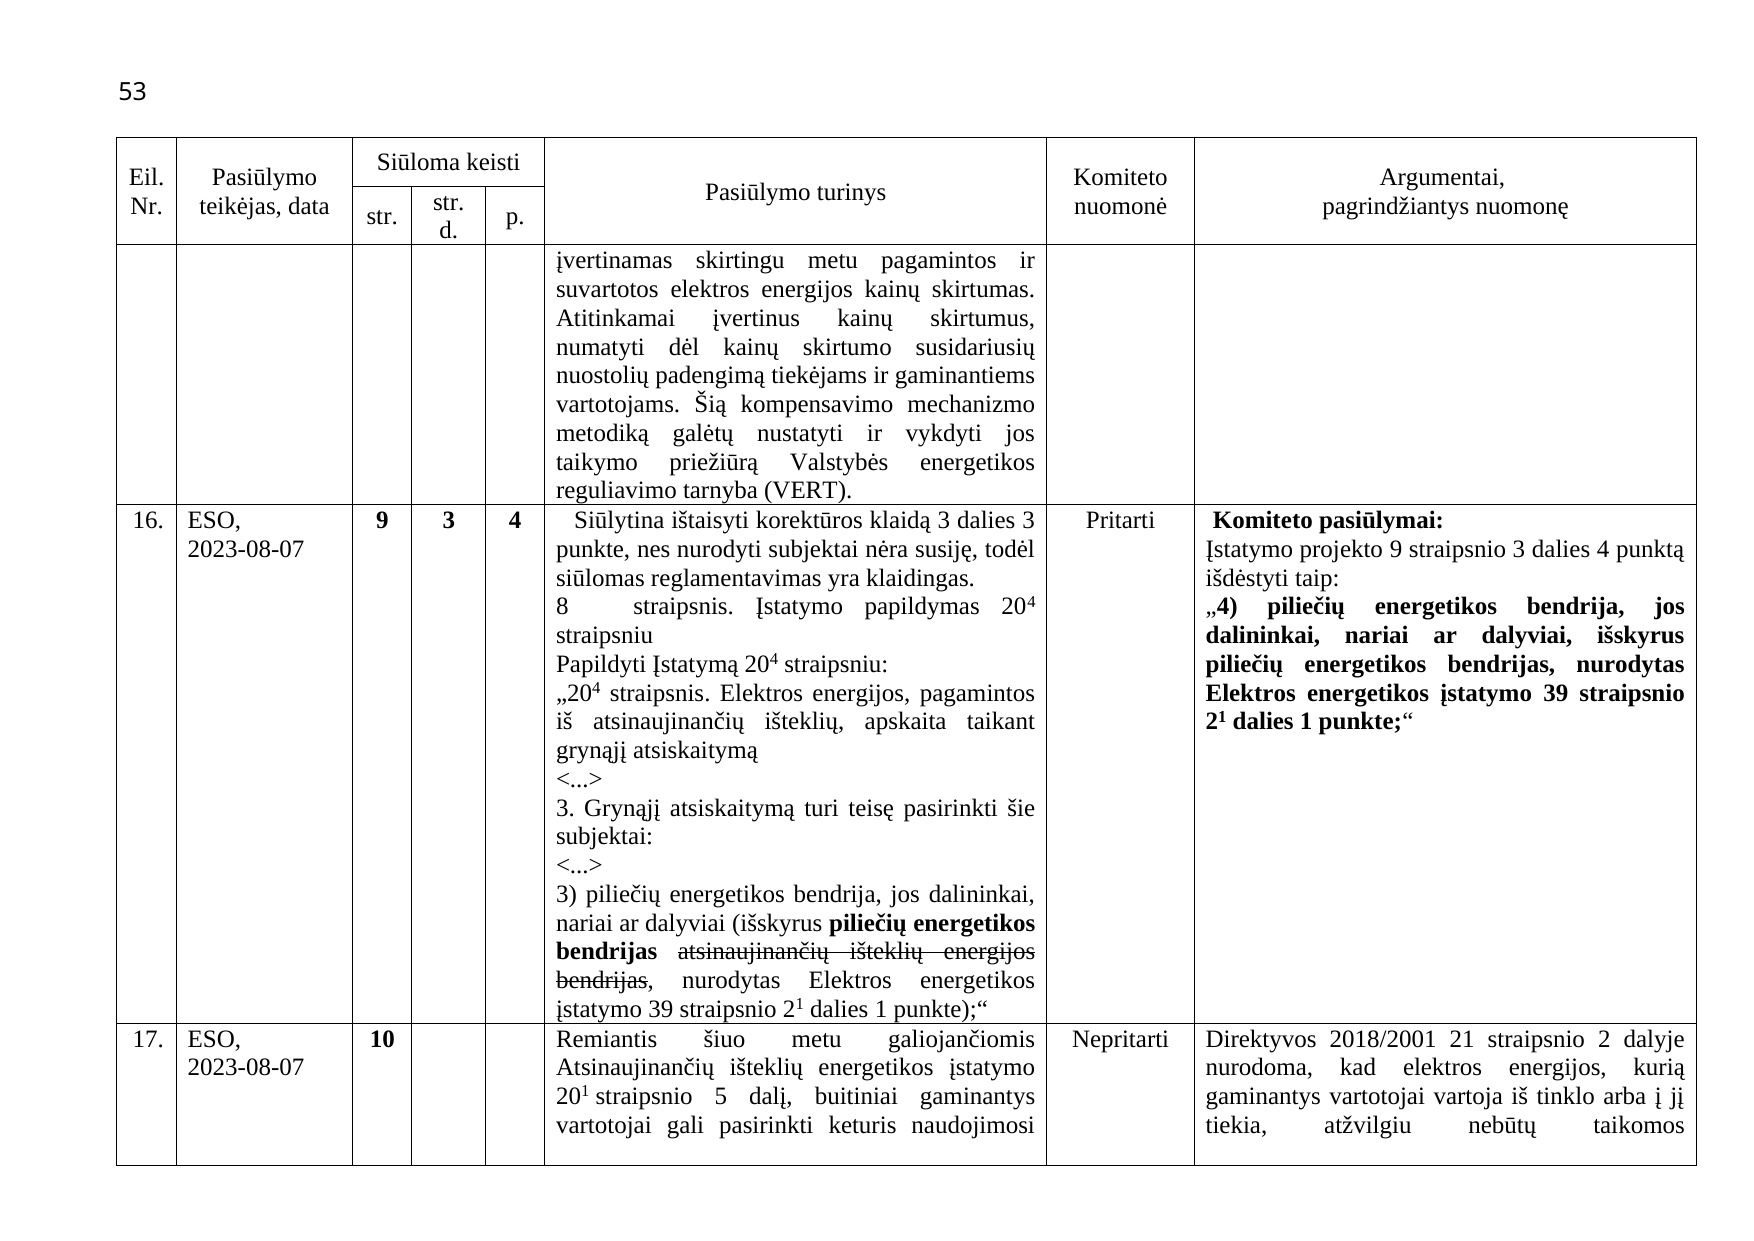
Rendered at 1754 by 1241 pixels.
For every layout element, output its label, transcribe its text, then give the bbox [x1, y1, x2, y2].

table_cell str. [353, 187, 411, 244]
table_cell [117, 245, 176, 504]
table_header Siūloma keisti [353, 138, 544, 186]
table_cell ESO, 2023-08-07 [177, 505, 352, 1023]
table_cell [412, 1024, 485, 1165]
table_cell Remiantis šiuo metu galiojančiomis Atsinaujinančių išteklių energetikos įstatymo 201 straipsnio 5 dalį, buitiniai gaminantys vartotojai gali pasirinkti keturis naudojimosi [545, 1024, 1046, 1165]
table_cell [412, 245, 485, 504]
table_cell 17. [117, 1024, 176, 1165]
table_cell 16. [117, 505, 176, 1023]
table_cell Nepritarti [1047, 1024, 1194, 1165]
table_cell ESO, 2023-08-07 [177, 1024, 352, 1165]
table_cell Direktyvos 2018/2001 21 straipsnio 2 dalyje nurodoma, kad elektros energijos, kurią gaminantys vartotojai vartoja iš tinklo arba į jį tiekia, atžvilgiu nebūtų taikomos [1195, 1024, 1696, 1165]
table_cell 4 [486, 505, 544, 1023]
table_cell [486, 245, 544, 504]
table_header Argumentai, pagrindžiantys nuomonę [1195, 138, 1696, 244]
table_cell 3 [412, 505, 485, 1023]
table_cell str. d. [412, 187, 485, 244]
table_cell [1195, 245, 1696, 504]
table_cell 10 [353, 1024, 411, 1165]
table_cell įvertinamas skirtingu metu pagamintos ir suvartotos elektros energijos kainų skirtumas. Atitinkamai įvertinus kainų skirtumus, numatyti dėl kainų skirtumo susidariusių nuostolių padengimą tiekėjams ir gaminantiems vartotojams. Šią kompensavimo mechanizmo metodiką galėtų nustatyti ir vykdyti jos taikymo priežiūrą Valstybės energetikos reguliavimo tarnyba (VERT). [545, 245, 1046, 504]
table_cell Pritarti [1047, 505, 1194, 1023]
table_cell p. [486, 187, 544, 244]
table_cell Siūlytina ištaisyti korektūros klaidą 3 dalies 3 punkte, nes nurodyti subjektai nėra susiję, todėl siūlomas reglamentavimas yra klaidingas. 8 straipsnis. Įstatymo papildymas 204 straipsniu Papildyti Įstatymą 204 straipsniu: „204 straipsnis. Elektros energijos, pagamintos iš atsinaujinančių išteklių, apskaita taikant grynąjį atsiskaitymą <...> 3. Grynąjį atsiskaitymą turi teisę pasirinkti šie subjektai: <...> 3) piliečių energetikos bendrija, jos dalininkai, nariai ar dalyviai (išskyrus piliečių energetikos bendrijas atsinaujinančių išteklių energijos bendrijas, nurodytas Elektros energetikos įstatymo 39 straipsnio 21 dalies 1 punkte);“ [545, 505, 1046, 1023]
table_header Pasiūlymo teikėjas, data [177, 138, 352, 244]
table_header Eil. Nr. [117, 138, 176, 244]
table_cell [177, 245, 352, 504]
table_cell [1047, 245, 1194, 504]
table_header Komiteto nuomonė [1047, 138, 1194, 244]
table_cell [486, 1024, 544, 1165]
table_header Pasiūlymo turinys [545, 138, 1046, 244]
table_cell Komiteto pasiūlymai: Įstatymo projekto 9 straipsnio 3 dalies 4 punktą išdėstyti taip: „4) piliečių energetikos bendrija, jos dalininkai, nariai ar dalyviai, išskyrus piliečių energetikos bendrijas, nurodytas Elektros energetikos įstatymo 39 straipsnio 21 dalies 1 punkte;“ [1195, 505, 1696, 1023]
table_cell [353, 245, 411, 504]
table_cell 9 [353, 505, 411, 1023]
